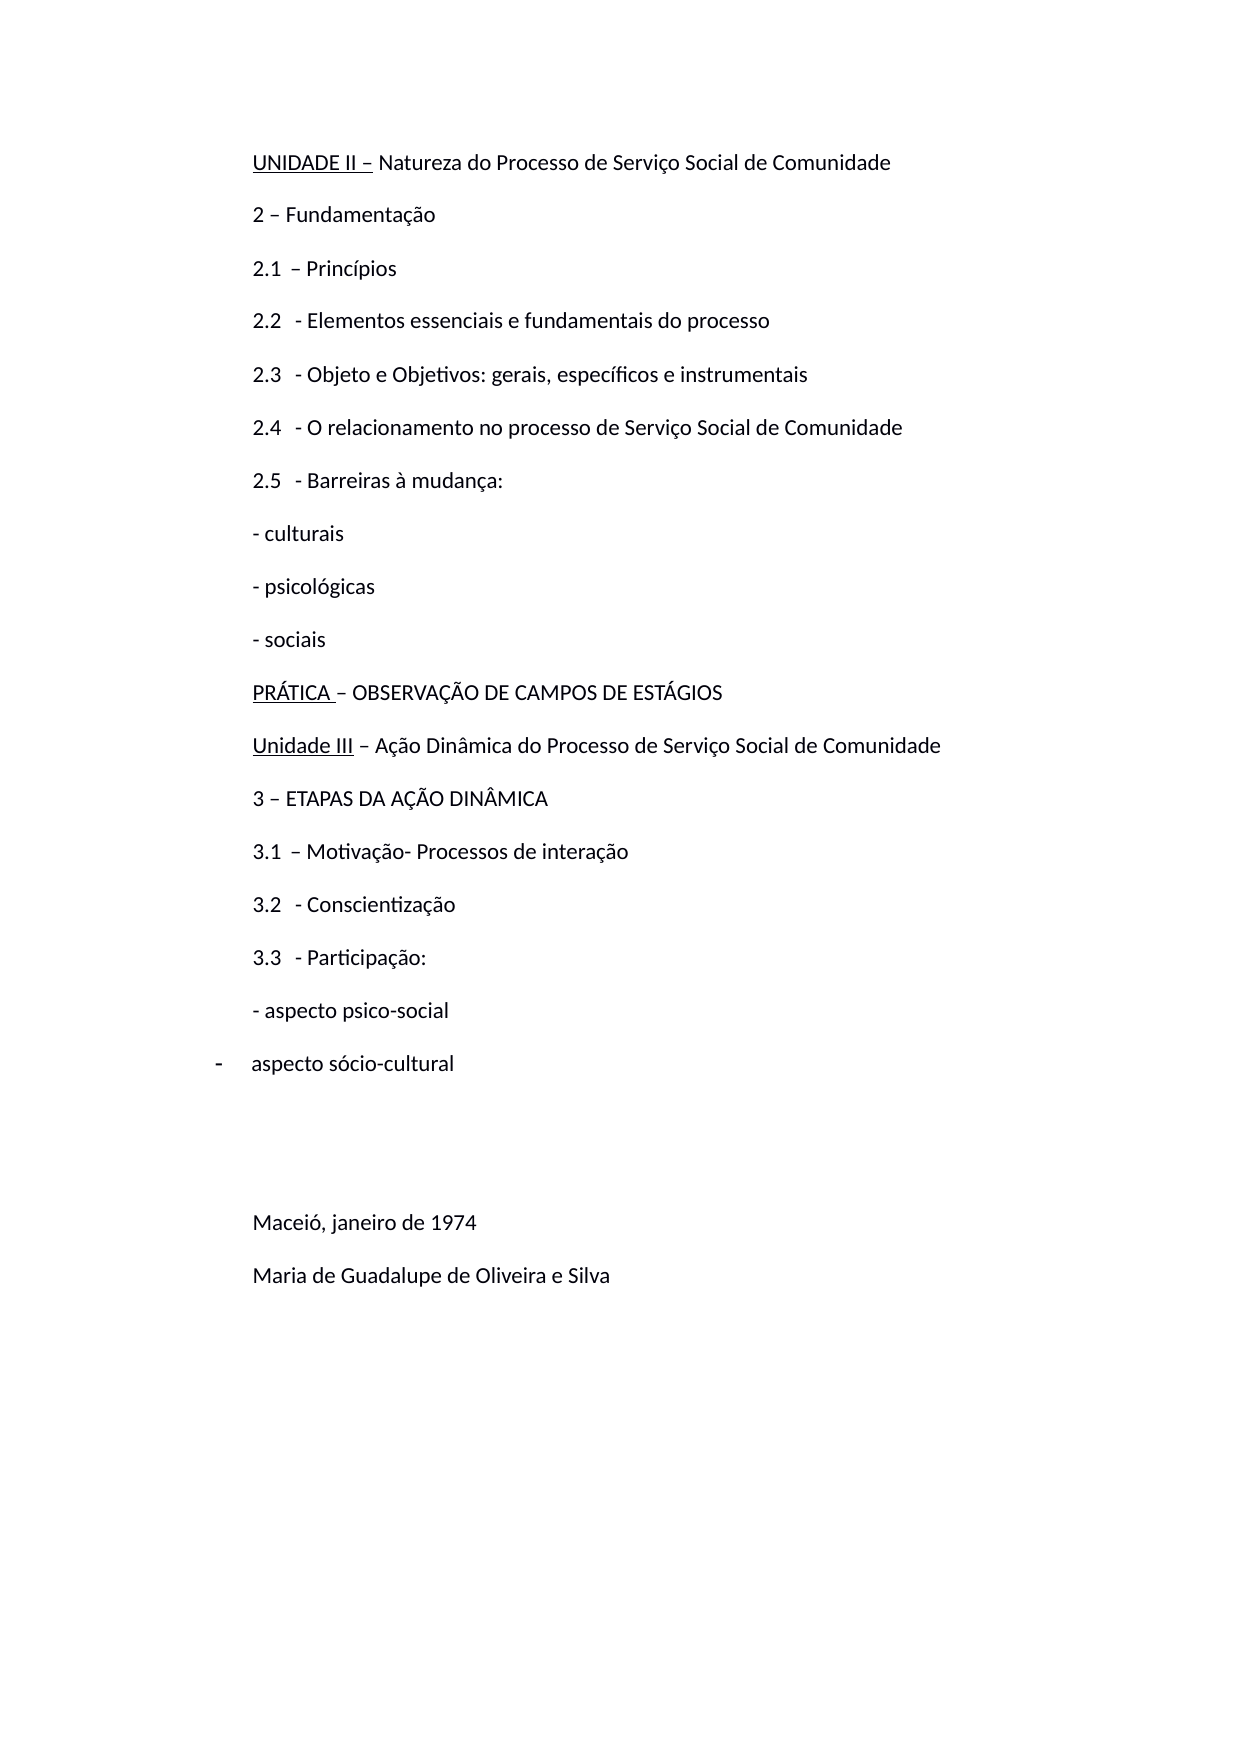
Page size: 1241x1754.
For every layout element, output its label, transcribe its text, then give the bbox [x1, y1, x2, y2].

list Maria de Guadalupe de Oliveira e Silva [252, 1261, 1063, 1289]
list - aspecto psico-social [252, 996, 1063, 1024]
list PRÁTICA – OBSERVAÇÃO DE CAMPOS DE ESTÁGIOS [252, 678, 1063, 706]
list – Motivação- Processos de interação [252, 837, 1063, 865]
list - psicológicas [252, 572, 1063, 600]
list - Barreiras à mudança: [252, 466, 1063, 494]
list Unidade III – Ação Dinâmica do Processo de Serviço Social de Comunidade [252, 731, 1063, 759]
list - culturais [252, 519, 1063, 547]
list 2 – Fundamentação [252, 201, 1063, 229]
list Maceió, janeiro de 1974 [252, 1208, 1063, 1236]
list aspecto sócio-cultural [215, 1049, 1063, 1077]
list – Princípios [252, 254, 1063, 282]
list 3 – ETAPAS DA AÇÃO DINÂMICA [252, 784, 1063, 812]
list - Elementos essenciais e fundamentais do processo [252, 307, 1063, 335]
list - Conscientização [252, 890, 1063, 918]
list - sociais [252, 625, 1063, 653]
list UNIDADE II – Natureza do Processo de Serviço Social de Comunidade [252, 148, 1063, 176]
list - Objeto e Objetivos: gerais, específicos e instrumentais [252, 360, 1063, 388]
list - Participação: [252, 943, 1063, 971]
list - O relacionamento no processo de Serviço Social de Comunidade [252, 413, 1063, 441]
